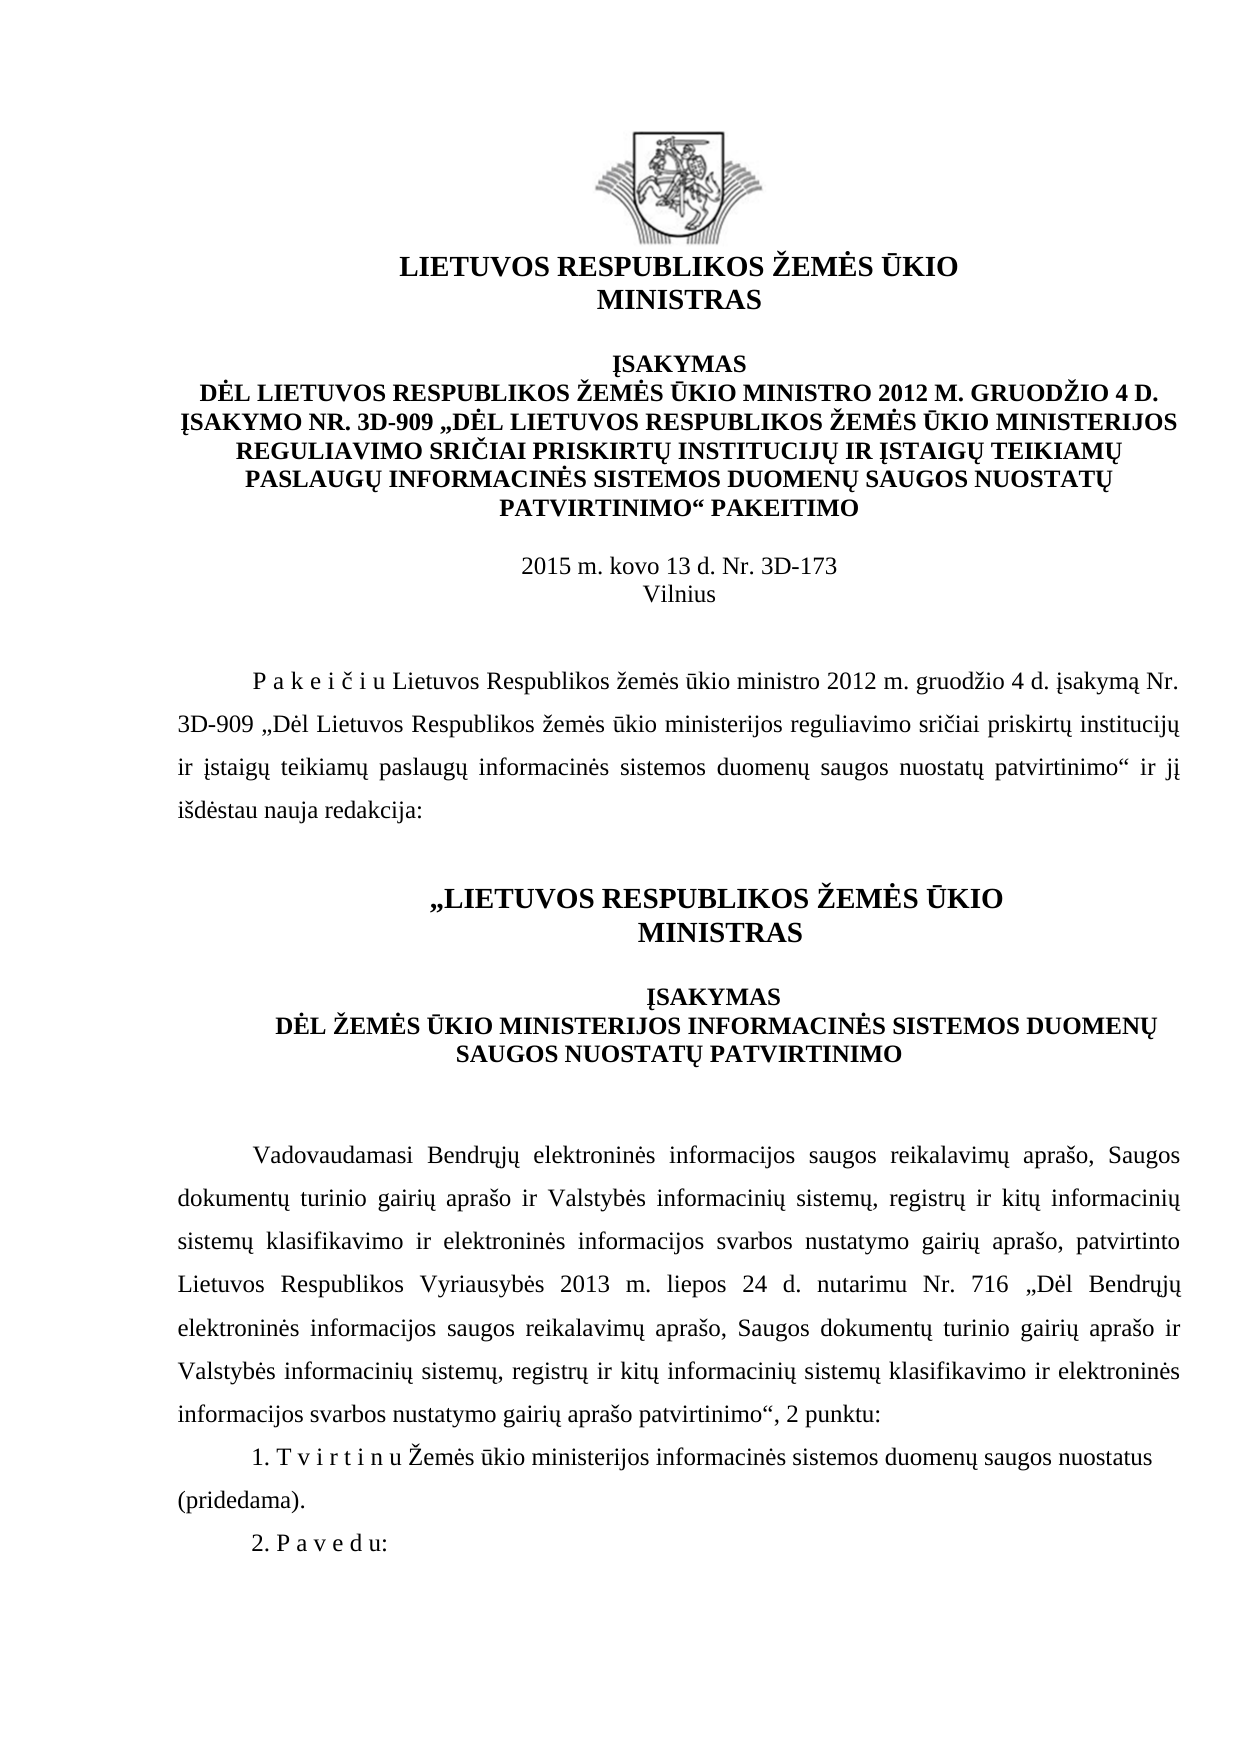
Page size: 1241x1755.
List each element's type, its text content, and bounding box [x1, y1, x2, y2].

text P a k e i č i u Lietuvos Respublikos žemės ūkio ministro 2012 m. gruodžio 4 d. įsakymą Nr. 3D-909 „Dėl Lietuvos Respublikos žemės ūkio ministerijos reguliavimo sričiai priskirtų institucijų ir įstaigų teikiamų paslaugų informacinės sistemos duomenų saugos nuostatų patvirtinimo“ ir jį išdėstau nauja redakcija: [177, 666, 1181, 824]
text MINISTRAS [177, 282, 1181, 316]
text 1. T v i r t i n u Žemės ūkio ministerijos informacinės sistemos duomenų saugos nuostatus (pridedama). [177, 1442, 1181, 1514]
text LIETUVOS RESPUBLIKOS ŽEMĖS ŪKIO [177, 249, 1181, 282]
text ĮSAKYMAS [177, 349, 1181, 378]
text ĮSAKYMAS [177, 982, 1181, 1011]
text MINISTRAS [177, 915, 1181, 948]
text DĖL LIETUVOS RESPUBLIKOS ŽEMĖS ŪKIO MINISTRO 2012 M. GRUODŽIO 4 D. ĮSAKYMO NR. 3D-909 „DĖL LIETUVOS RESPUBLIKOS ŽEMĖS ŪKIO MINISTERIJOS REGULIAVIMO SRIČIAI PRISKIRTŲ INSTITUCIJŲ IR ĮSTAIGŲ TEIKIAMŲ PASLAUGŲ INFORMACINĖS SISTEMOS DUOMENŲ SAUGOS NUOSTATŲ PATVIRTINIMO“ PAKEITIMO [177, 378, 1181, 522]
text Vilnius [177, 579, 1181, 608]
text 2. P a v e d u: [177, 1528, 1181, 1557]
text 2015 m. kovo 13 d. Nr. 3D-173 [177, 551, 1181, 579]
text DĖL ŽEMĖS ŪKIO MINISTERIJOS INFORMACINĖS SISTEMOS DUOMENŲ SAUGOS NUOSTATŲ PATVIRTINIMO [177, 1011, 1181, 1068]
text „LIETUVOS RESPUBLIKOS ŽEMĖS ŪKIO [177, 881, 1181, 915]
text Vadovaudamasi Bendrųjų elektroninės informacijos saugos reikalavimų aprašo, Saugos dokumentų turinio gairių aprašo ir Valstybės informacinių sistemų, registrų ir kitų informacinių sistemų klasifikavimo ir elektroninės informacijos svarbos nustatymo gairių aprašo, patvirtinto Lietuvos Respublikos Vyriausybės 2013 m. liepos 24 d. nutarimu Nr. 716 „Dėl Bendrųjų elektroninės informacijos saugos reikalavimų aprašo, Saugos dokumentų turinio gairių aprašo ir Valstybės informacinių sistemų, registrų ir kitų informacinių sistemų klasifikavimo ir elektroninės informacijos svarbos nustatymo gairių aprašo patvirtinimo“, 2 punktu: [177, 1140, 1181, 1428]
